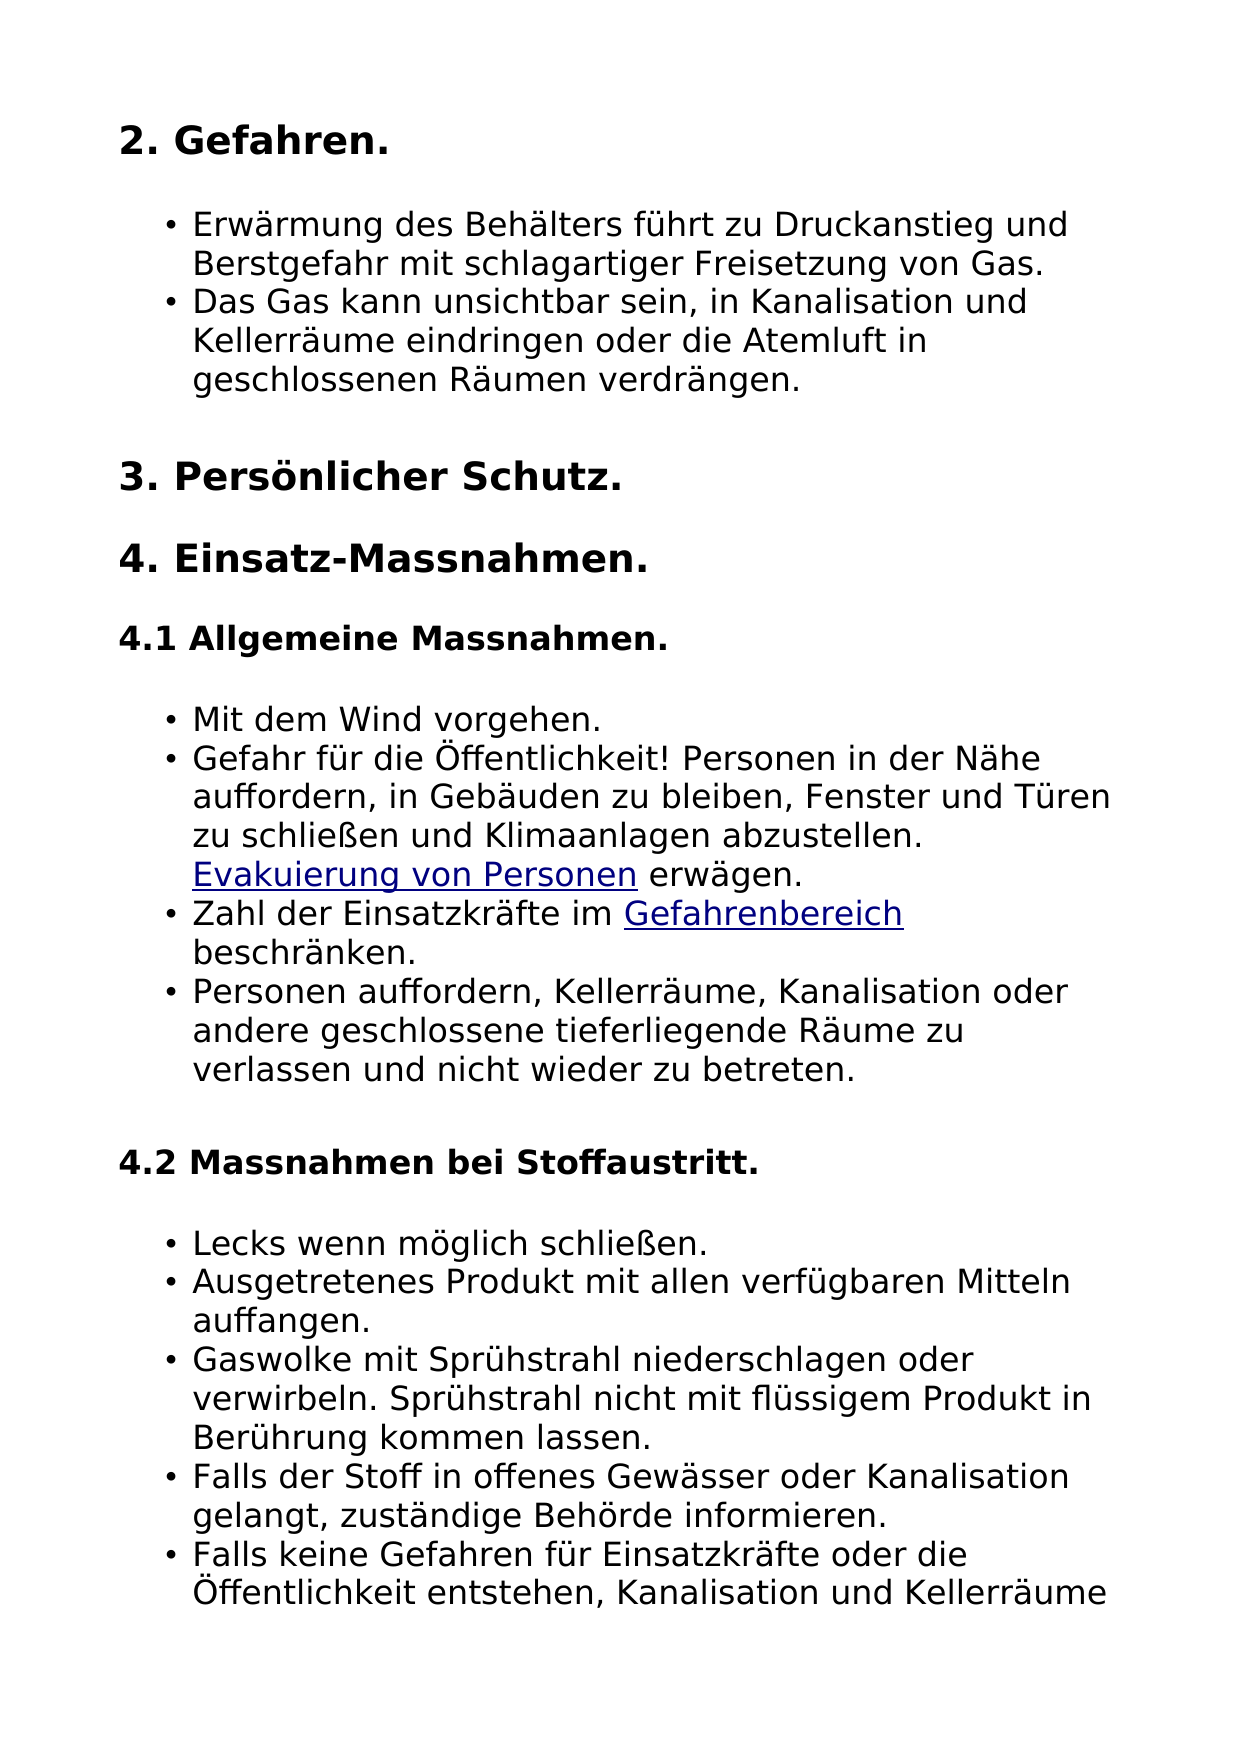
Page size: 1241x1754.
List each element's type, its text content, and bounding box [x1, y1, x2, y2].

list Mit dem Wind vorgehen. [177, 700, 1122, 739]
list Lecks wenn möglich schließen. [177, 1224, 1122, 1263]
subtitle 4. Einsatz-Massnahmen. [118, 537, 1122, 582]
subtitle 4.2 Massnahmen bei Stoffaustritt. [118, 1143, 1122, 1182]
list Das Gas kann unsichtbar sein, in Kanalisation und Kellerräume eindringen oder die Atemluft in geschlossenen Räumen verdrängen. [177, 283, 1122, 399]
subtitle 2. Gefahren. [118, 118, 1122, 163]
list Falls der Stoff in offenes Gewässer oder Kanalisation gelangt, zuständige Behörde informieren. [177, 1457, 1122, 1535]
list Personen auffordern, Kellerräume, Kanalisation oder andere geschlossene tieferliegende Räume zu verlassen und nicht wieder zu betreten. [177, 972, 1122, 1089]
list Zahl der Einsatzkräfte im Gefahrenbereich beschränken. [177, 894, 1122, 972]
subtitle 4.1 Allgemeine Massnahmen. [118, 619, 1122, 658]
list Gaswolke mit Sprühstrahl niederschlagen oder verwirbeln. Sprühstrahl nicht mit flüssigem Produkt in Berührung kommen lassen. [177, 1341, 1122, 1457]
subtitle 3. Persönlicher Schutz. [118, 454, 1122, 499]
list Erwärmung des Behälters führt zu Druckanstieg und Berstgefahr mit schlagartiger Freisetzung von Gas. [177, 205, 1122, 283]
list Falls keine Gefahren für Einsatzkräfte oder die Öffentlichkeit entstehen, Kanalisation und Kellerräume [177, 1535, 1122, 1613]
list Ausgetretenes Produkt mit allen verfügbaren Mitteln auffangen. [177, 1263, 1122, 1341]
list Gefahr für die Öffentlichkeit! Personen in der Nähe auffordern, in Gebäuden zu bleiben, Fenster und Türen zu schließen und Klimaanlagen abzustellen. Evakuierung von Personen erwägen. [177, 739, 1122, 894]
